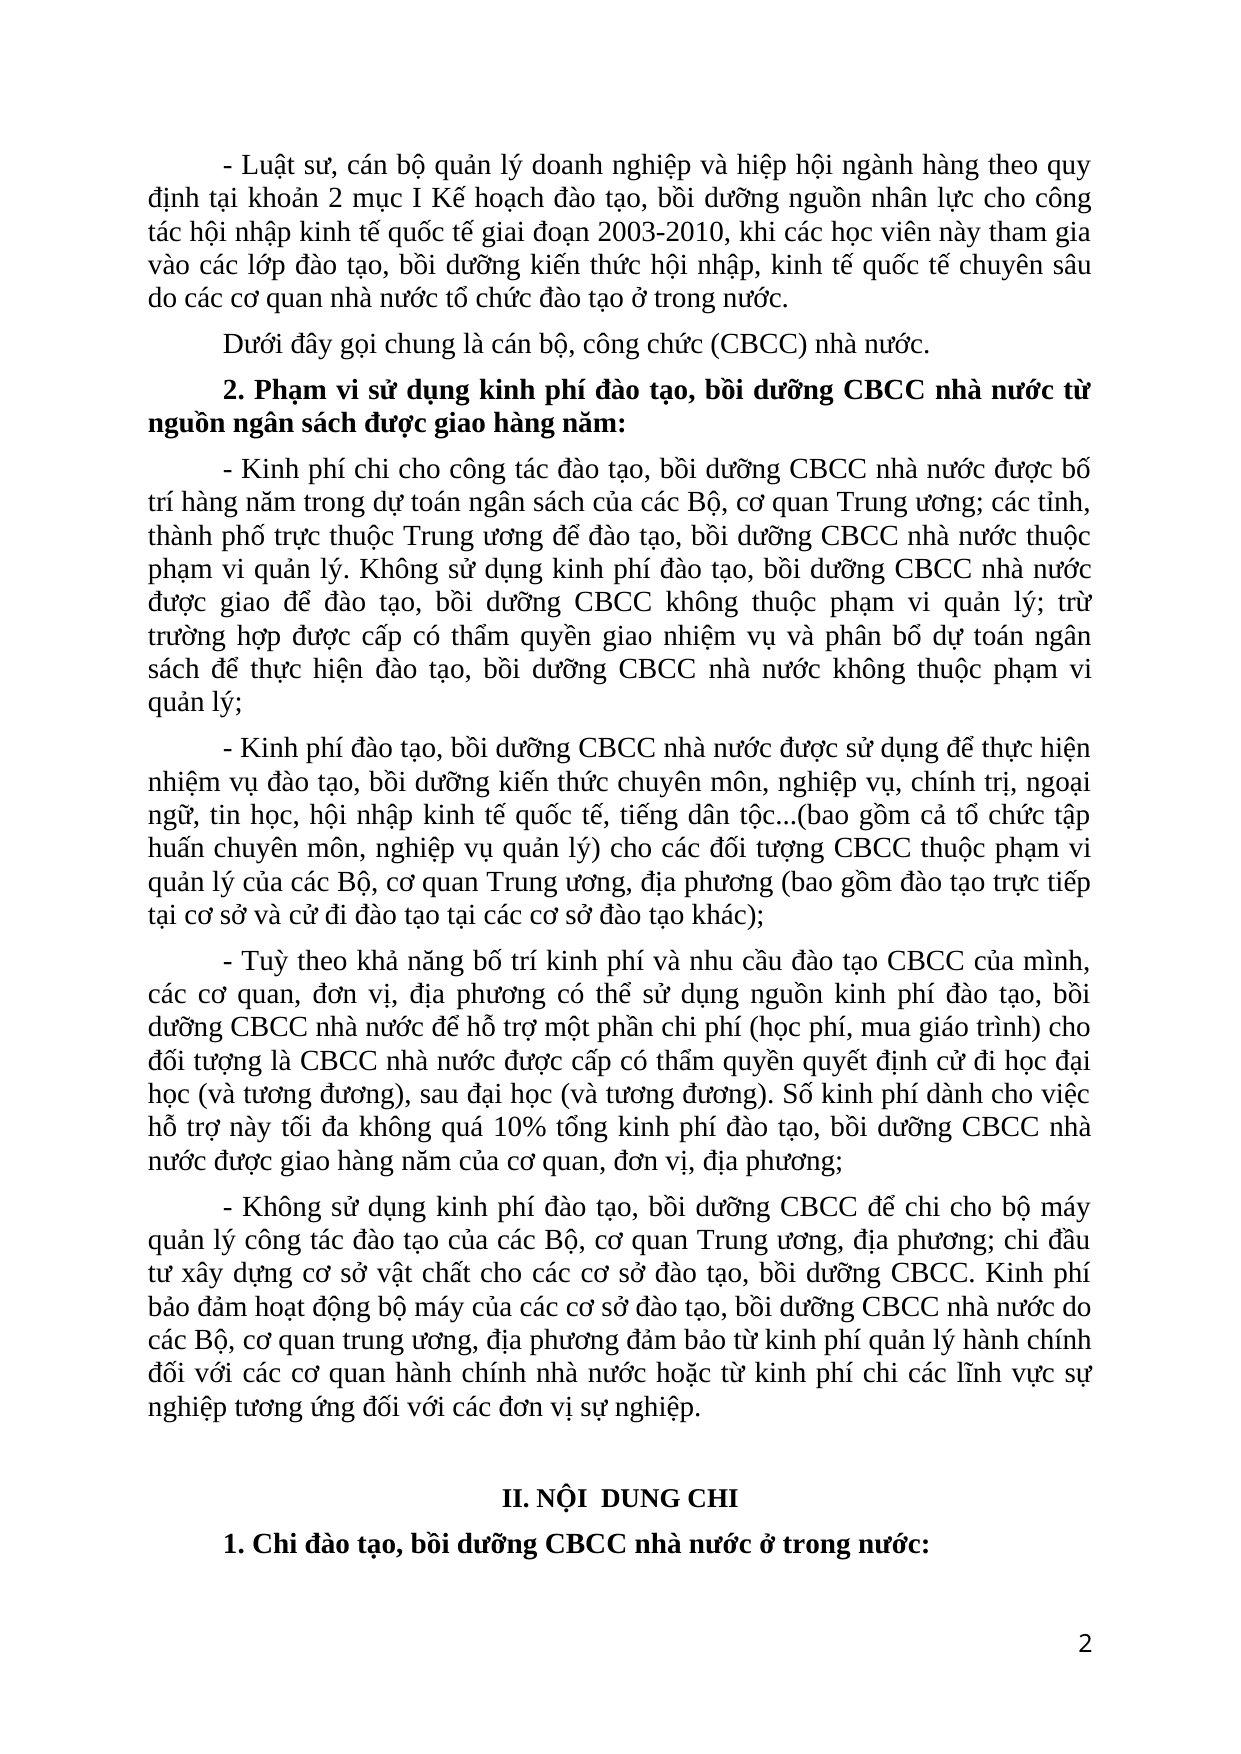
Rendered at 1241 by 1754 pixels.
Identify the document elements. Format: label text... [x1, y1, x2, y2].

text - Luật sư, cán bộ quản lý doanh nghiệp và hiệp hội ngành hàng theo quy định tại khoản 2 mục I Kế hoạch đào tạo, bồi dưỡng nguồn nhân lực cho công tác hội nhập kinh tế quốc tế giai đoạn 2003-2010, khi các học viên này tham gia vào các lớp đào tạo, bồi dưỡng kiến thức hội nhập, kinh tế quốc tế chuyên sâu do các cơ quan nhà nước tổ chức đào tạo ở trong nước. [148, 148, 1092, 314]
text - Kinh phí đào tạo, bồi dưỡng CBCC nhà nước được sử dụng để thực hiện nhiệm vụ đào tạo, bồi dưỡng kiến thức chuyên môn, nghiệp vụ, chính trị, ngoại ngữ, tin học, hội nhập kinh tế quốc tế, tiếng dân tộc...(bao gồm cả tổ chức tập huấn chuyên môn, nghiệp vụ quản lý) cho các đối tượng CBCC thuộc phạm vi quản lý của các Bộ, cơ quan Trung ương, địa phương (bao gồm đào tạo trực tiếp tại cơ sở và cử đi đào tạo tại các cơ sở đào tạo khác); [148, 731, 1092, 931]
text 2. Phạm vi sử dụng kinh phí đào tạo, bồi dưỡng CBCC nhà nước từ nguồn ngân sách được giao hàng năm: [148, 373, 1092, 439]
text - Không sử dụng kinh phí đào tạo, bồi dưỡng CBCC để chi cho bộ máy quản lý công tác đào tạo của các Bộ, cơ quan Trung ương, địa phương; chi đầu tư xây dựng cơ sở vật chất cho các cơ sở đào tạo, bồi dưỡng CBCC. Kinh phí bảo đảm hoạt động bộ máy của các cơ sở đào tạo, bồi dưỡng CBCC nhà nước do các Bộ, cơ quan trung ương, địa phương đảm bảo từ kinh phí quản lý hành chính đối với các cơ quan hành chính nhà nước hoặc từ kinh phí chi các lĩnh vực sự nghiệp tương ứng đối với các đơn vị sự nghiệp. [148, 1189, 1092, 1423]
text - Kinh phí chi cho công tác đào tạo, bồi dưỡng CBCC nhà nước được bố trí hàng năm trong dự toán ngân sách của các Bộ, cơ quan Trung ương; các tỉnh, thành phố trực thuộc Trung ương để đào tạo, bồi dưỡng CBCC nhà nước thuộc phạm vi quản lý. Không sử dụng kinh phí đào tạo, bồi dưỡng CBCC nhà nước được giao để đào tạo, bồi dưỡng CBCC không thuộc phạm vi quản lý; trừ trường hợp được cấp có thẩm quyền giao nhiệm vụ và phân bổ dự toán ngân sách để thực hiện đào tạo, bồi dưỡng CBCC nhà nước không thuộc phạm vi quản lý; [148, 452, 1092, 718]
text - Tuỳ theo khả năng bố trí kinh phí và nhu cầu đào tạo CBCC của mình, các cơ quan, đơn vị, địa phương có thể sử dụng nguồn kinh phí đào tạo, bồi dưỡng CBCC nhà nước để hỗ trợ một phần chi phí (học phí, mua giáo trình) cho đối tượng là CBCC nhà nước được cấp có thẩm quyền quyết định cử đi học đại học (và tương đương), sau đại học (và tương đương). Số kinh phí dành cho việc hỗ trợ này tối đa không quá 10% tổng kinh phí đào tạo, bồi dưỡng CBCC nhà nước được giao hàng năm của cơ quan, đơn vị, địa phương; [148, 943, 1092, 1177]
text II. NỘI DUNG CHI [148, 1481, 1092, 1514]
text 1. Chi đào tạo, bồi dưỡng CBCC nhà nước ở trong nước: [148, 1527, 1092, 1560]
text Dưới đây gọi chung là cán bộ, công chức (CBCC) nhà nước. [148, 327, 1092, 360]
